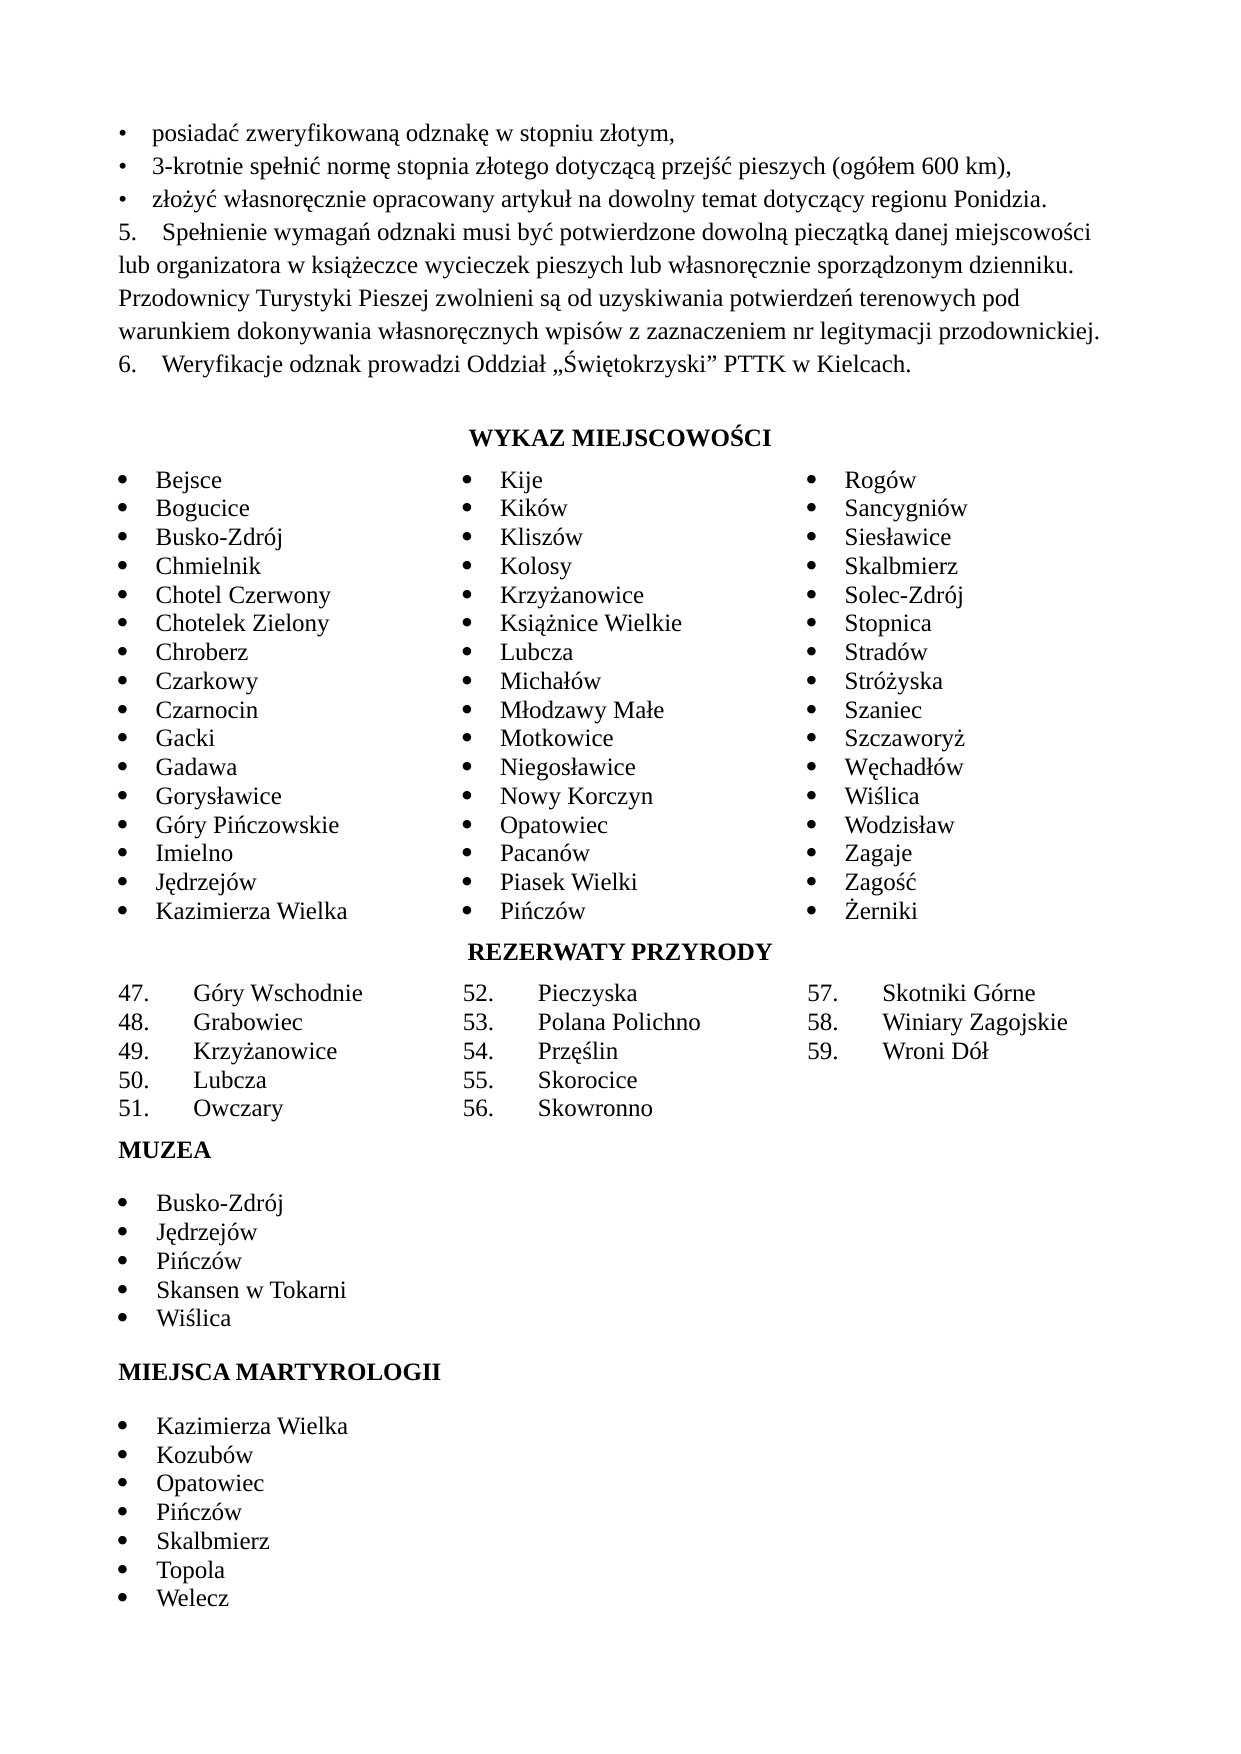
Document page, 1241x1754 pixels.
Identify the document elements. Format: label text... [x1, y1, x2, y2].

list Chmielnik [118, 551, 433, 580]
list Przęślin [463, 1036, 777, 1065]
list Opatowiec [118, 1468, 1122, 1497]
list Kolosy [463, 551, 777, 580]
list Wiślica [118, 1303, 1122, 1332]
list Czarnocin [118, 695, 433, 723]
list Kliszów [463, 522, 777, 551]
list Skorocice [463, 1065, 777, 1093]
list Skalbmierz [807, 551, 1122, 580]
list Bogucice [118, 493, 433, 522]
list Wiślica [807, 781, 1122, 810]
list Gadawa [118, 752, 433, 781]
list Sancygniów [807, 493, 1122, 522]
list Siesławice [807, 522, 1122, 551]
list Kików [463, 493, 777, 522]
list Imielno [118, 838, 433, 867]
list Opatowiec [463, 810, 777, 838]
list Skansen w Tokarni [118, 1275, 1122, 1303]
list Skotniki Górne [807, 978, 1122, 1007]
list Pińczów [118, 1246, 1122, 1275]
list Szaniec [807, 695, 1122, 723]
list Chroberz [118, 637, 433, 666]
text • posiadać zweryfikowaną odznakę w stopniu złotym, • 3-krotnie spełnić normę stopnia złotego dotyczącą przejść pieszych (ogółem 600 km), • złożyć własnoręcznie opracowany artykuł na dowolny temat dotyczący regionu Ponidzia. 5. Spełnienie wymagań odznaki musi być potwierdzone dowolną pieczątką danej miejscowości lub organizatora w książeczce wycieczek pieszych lub własnoręcznie sporządzonym dzienniku. Przodownicy Turystyki Pieszej zwolnieni są od uzyskiwania potwierdzeń terenowych pod warunkiem dokonywania własnoręcznych wpisów z zaznaczeniem nr legitymacji przodownickiej. 6. Weryfikacje odznak prowadzi Oddział „Świętokrzyski” PTTK w Kielcach. [118, 118, 1122, 378]
list Pińczów [463, 896, 777, 925]
list Solec-Zdrój [807, 580, 1122, 608]
list Młodzawy Małe [463, 695, 777, 723]
list Busko-Zdrój [118, 522, 433, 551]
list Gacki [118, 723, 433, 752]
list Jędrzejów [118, 1217, 1122, 1246]
list Pacanów [463, 838, 777, 867]
list Kije [463, 465, 777, 493]
list Busko-Zdrój [118, 1188, 1122, 1217]
list Stradów [807, 637, 1122, 666]
list Winiary Zagojskie [807, 1007, 1122, 1036]
list Pieczyska [463, 978, 777, 1007]
list Krzyżanowice [118, 1036, 433, 1065]
text REZERWATY PRZYRODY [118, 937, 1122, 966]
list Krzyżanowice [463, 580, 777, 608]
list Jędrzejów [118, 867, 433, 896]
list Lubcza [463, 637, 777, 666]
list Piasek Wielki [463, 867, 777, 896]
list Nowy Korczyn [463, 781, 777, 810]
list Polana Polichno [463, 1007, 777, 1036]
list Stróżyska [807, 666, 1122, 695]
list Żerniki [807, 896, 1122, 925]
list Zagaje [807, 838, 1122, 867]
list Chotelek Zielony [118, 608, 433, 637]
list Kozubów [118, 1440, 1122, 1468]
list Grabowiec [118, 1007, 433, 1036]
list Góry Wschodnie [118, 978, 433, 1007]
list Zagość [807, 867, 1122, 896]
list Bejsce [118, 465, 433, 493]
list Lubcza [118, 1065, 433, 1093]
list Pińczów [118, 1497, 1122, 1526]
list Michałów [463, 666, 777, 695]
list Topola [118, 1555, 1122, 1583]
list Góry Pińczowskie [118, 810, 433, 838]
list Chotel Czerwony [118, 580, 433, 608]
list Szczaworyż [807, 723, 1122, 752]
list Skalbmierz [118, 1526, 1122, 1555]
list Motkowice [463, 723, 777, 752]
list Czarkowy [118, 666, 433, 695]
text MUZEA [118, 1135, 1122, 1163]
list Skowronno [463, 1093, 777, 1122]
list Gorysławice [118, 781, 433, 810]
text WYKAZ MIEJSCOWOŚCI [118, 423, 1122, 452]
list Książnice Wielkie [463, 608, 777, 637]
list Kazimierza Wielka [118, 1411, 1122, 1440]
text MIEJSCA MARTYROLOGII [118, 1357, 1122, 1386]
list Wodzisław [807, 810, 1122, 838]
list Kazimierza Wielka [118, 896, 433, 925]
list Rogów [807, 465, 1122, 493]
list Wroni Dół [807, 1036, 1122, 1065]
list Stopnica [807, 608, 1122, 637]
list Niegosławice [463, 752, 777, 781]
list Welecz [118, 1583, 1122, 1612]
list Węchadłów [807, 752, 1122, 781]
list Owczary [118, 1093, 433, 1122]
